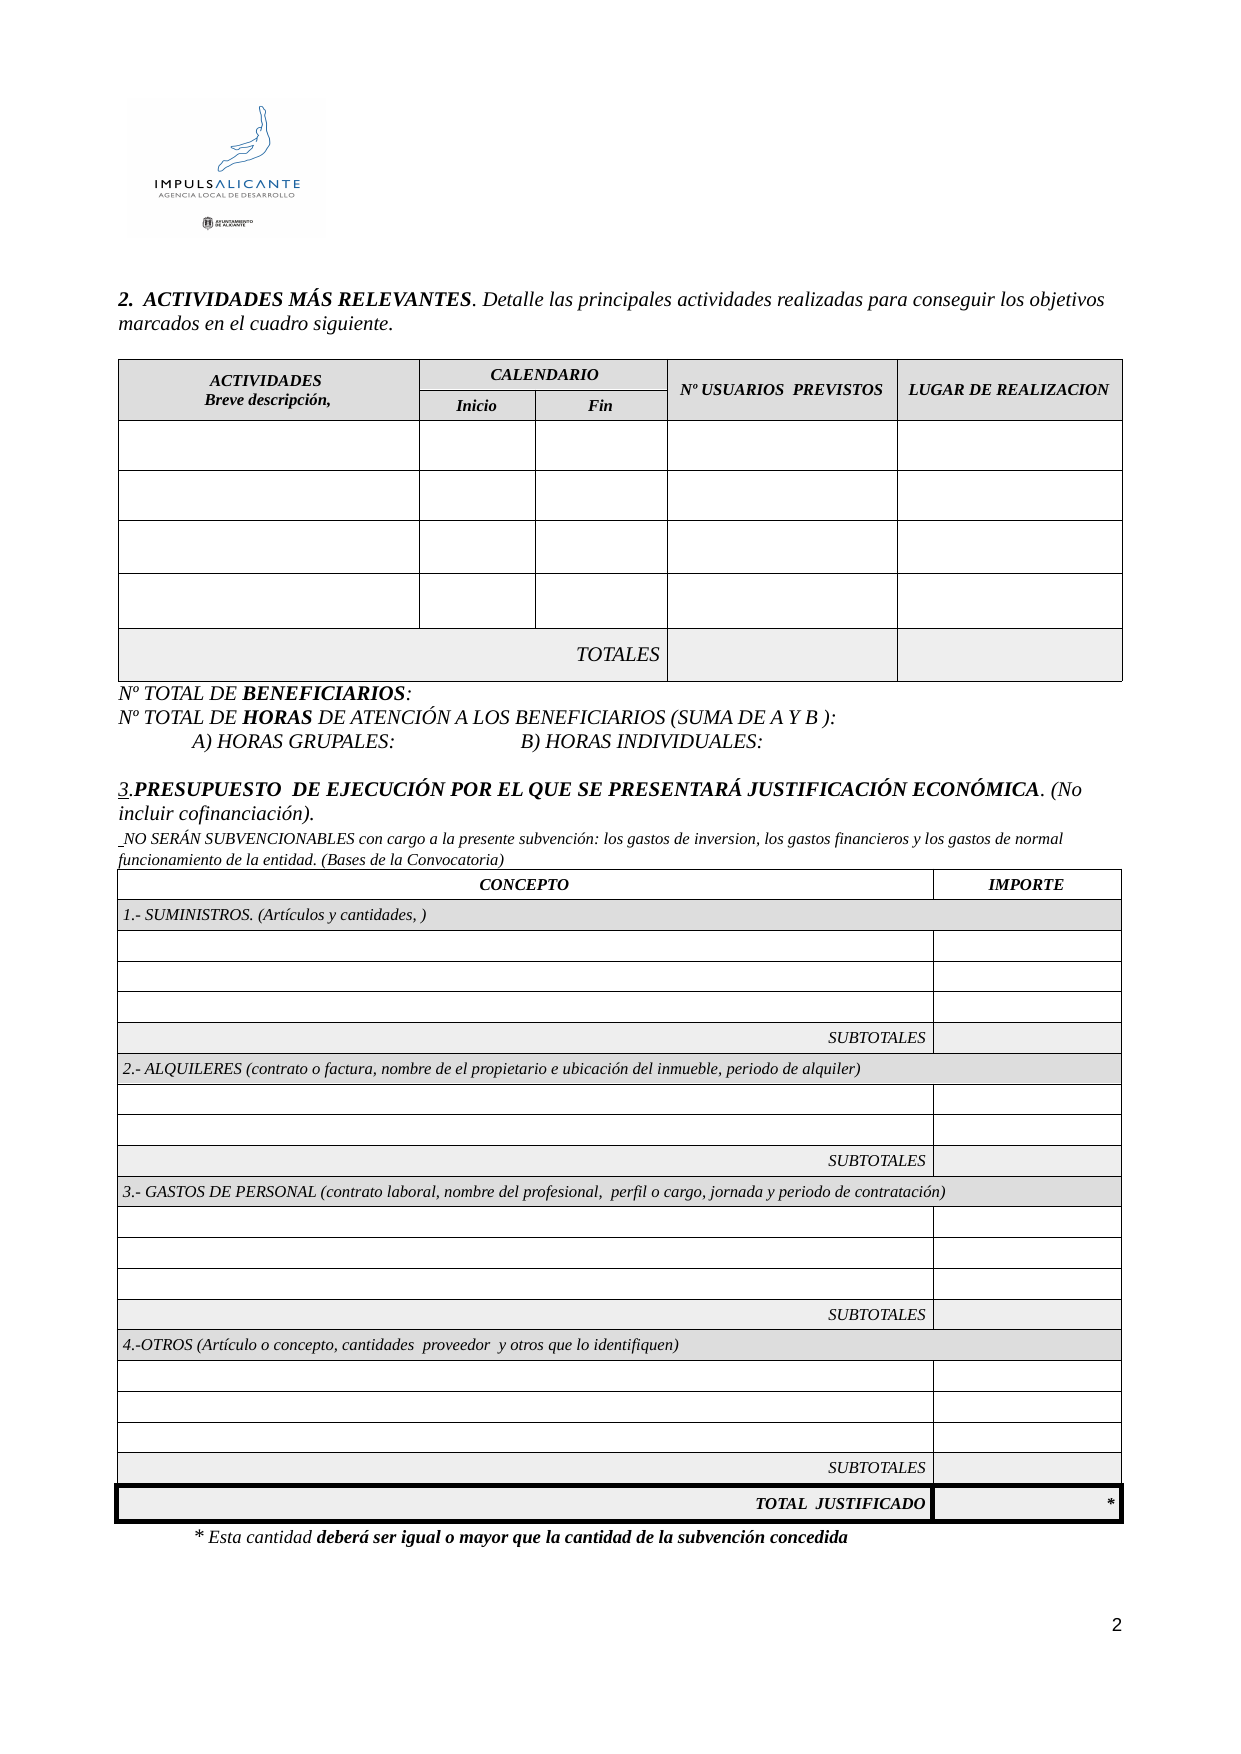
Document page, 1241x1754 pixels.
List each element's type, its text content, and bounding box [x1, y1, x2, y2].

table_cell [119, 421, 419, 470]
text Nº TOTAL DE HORAS DE ATENCIÓN A LOS BENEFICIARIOS (SUMA DE A Y B ): [118, 705, 1122, 729]
text Nº TOTAL DE BENEFICIARIOS: [118, 682, 1122, 705]
table_cell SUBTOTALES [118, 1453, 933, 1483]
text 2. ACTIVIDADES MÁS RELEVANTES. Detalle las principales actividades realizadas para conseguir los objetivos marcados en el cuadro siguiente. [118, 287, 1122, 335]
table_cell [668, 471, 897, 519]
table_cell [420, 574, 535, 628]
table_header CALENDARIO [420, 360, 667, 389]
table_cell TOTAL JUSTIFICADO [119, 1488, 930, 1519]
table_cell [934, 1453, 1121, 1483]
table_cell [898, 471, 1122, 519]
table_cell [536, 574, 667, 628]
table_cell [118, 1085, 933, 1114]
text 3.PRESUPUESTO DE EJECUCIÓN POR EL QUE SE PRESENTARÁ JUSTIFICACIÓN ECONÓMICA. (No incluir cofinanciación). [118, 777, 1122, 825]
list * Esta cantidad deberá ser igual o mayor que la cantidad de la subvención concedida [156, 1524, 1122, 1548]
table_cell [934, 1207, 1121, 1237]
table_cell [118, 1269, 933, 1299]
table_cell SUBTOTALES [118, 1300, 933, 1329]
table_cell [119, 521, 419, 572]
table_cell 3.- GASTOS DE PERSONAL (contrato laboral, nombre del profesional, perfil o cargo, jornada y periodo de contratación) [118, 1177, 1121, 1206]
table_cell [668, 521, 897, 572]
table_cell [934, 931, 1121, 961]
table_cell [934, 1269, 1121, 1299]
table_cell [668, 574, 897, 628]
table_cell [118, 1392, 933, 1422]
table_cell Fin [536, 391, 667, 420]
table_cell [898, 574, 1122, 628]
text A) HORAS GRUPALES: B) HORAS INDIVIDUALES: [118, 729, 1122, 753]
text NO SERÁN SUBVENCIONABLES con cargo a la presente subvención: los gastos de inversion, los gastos financieros y los gastos de normal funcionamiento de la entidad. (Bases de la Convocatoria) [118, 825, 1122, 868]
table_cell [118, 1115, 933, 1145]
table_header IMPORTE [934, 870, 1121, 899]
table_cell TOTALES [119, 629, 667, 681]
table_cell [934, 1023, 1121, 1053]
table_cell [934, 1392, 1121, 1422]
table_cell [898, 629, 1122, 681]
table_cell [118, 1361, 933, 1391]
table_cell SUBTOTALES [118, 1146, 933, 1176]
table_cell [934, 1238, 1121, 1268]
table_cell [934, 1423, 1121, 1452]
table_cell [118, 1423, 933, 1452]
table_header Nº USUARIOS PREVISTOS [668, 360, 897, 420]
table_cell [420, 421, 535, 470]
table_cell [934, 1115, 1121, 1145]
table_cell Inicio [420, 391, 535, 420]
table_cell [536, 521, 667, 572]
table_cell [668, 421, 897, 470]
table_cell [118, 1207, 933, 1237]
table_cell [668, 629, 897, 681]
table_cell 2.- ALQUILERES (contrato o factura, nombre de el propietario e ubicación del inmueble, periodo de alquiler) [118, 1054, 1121, 1083]
table_cell 1.- SUMINISTROS. (Artículos y cantidades, ) [118, 900, 1121, 930]
table_cell [934, 1146, 1121, 1176]
table_cell [536, 421, 667, 470]
table_cell [118, 931, 933, 961]
table_cell [898, 521, 1122, 572]
table_cell [119, 574, 419, 628]
table_cell [420, 521, 535, 572]
table_cell [898, 421, 1122, 470]
table_cell [420, 471, 535, 519]
table_cell [536, 471, 667, 519]
table_header LUGAR DE REALIZACION [898, 360, 1122, 420]
table_cell [934, 1300, 1121, 1329]
table_cell * [935, 1488, 1119, 1519]
table_cell [934, 1085, 1121, 1114]
table_cell [934, 992, 1121, 1022]
table_cell [118, 992, 933, 1022]
table_cell [934, 962, 1121, 991]
table_header ACTIVIDADES Breve descripción, [119, 360, 419, 420]
table_cell [119, 471, 419, 519]
table_cell [118, 1238, 933, 1268]
table_cell [934, 1361, 1121, 1391]
table_cell 4.-OTROS (Artículo o concepto, cantidades proveedor y otros que lo identifiquen) [118, 1330, 1121, 1360]
table_cell [118, 962, 933, 991]
table_cell SUBTOTALES [118, 1023, 933, 1053]
table_header CONCEPTO [118, 870, 933, 899]
picture [127, 98, 326, 238]
